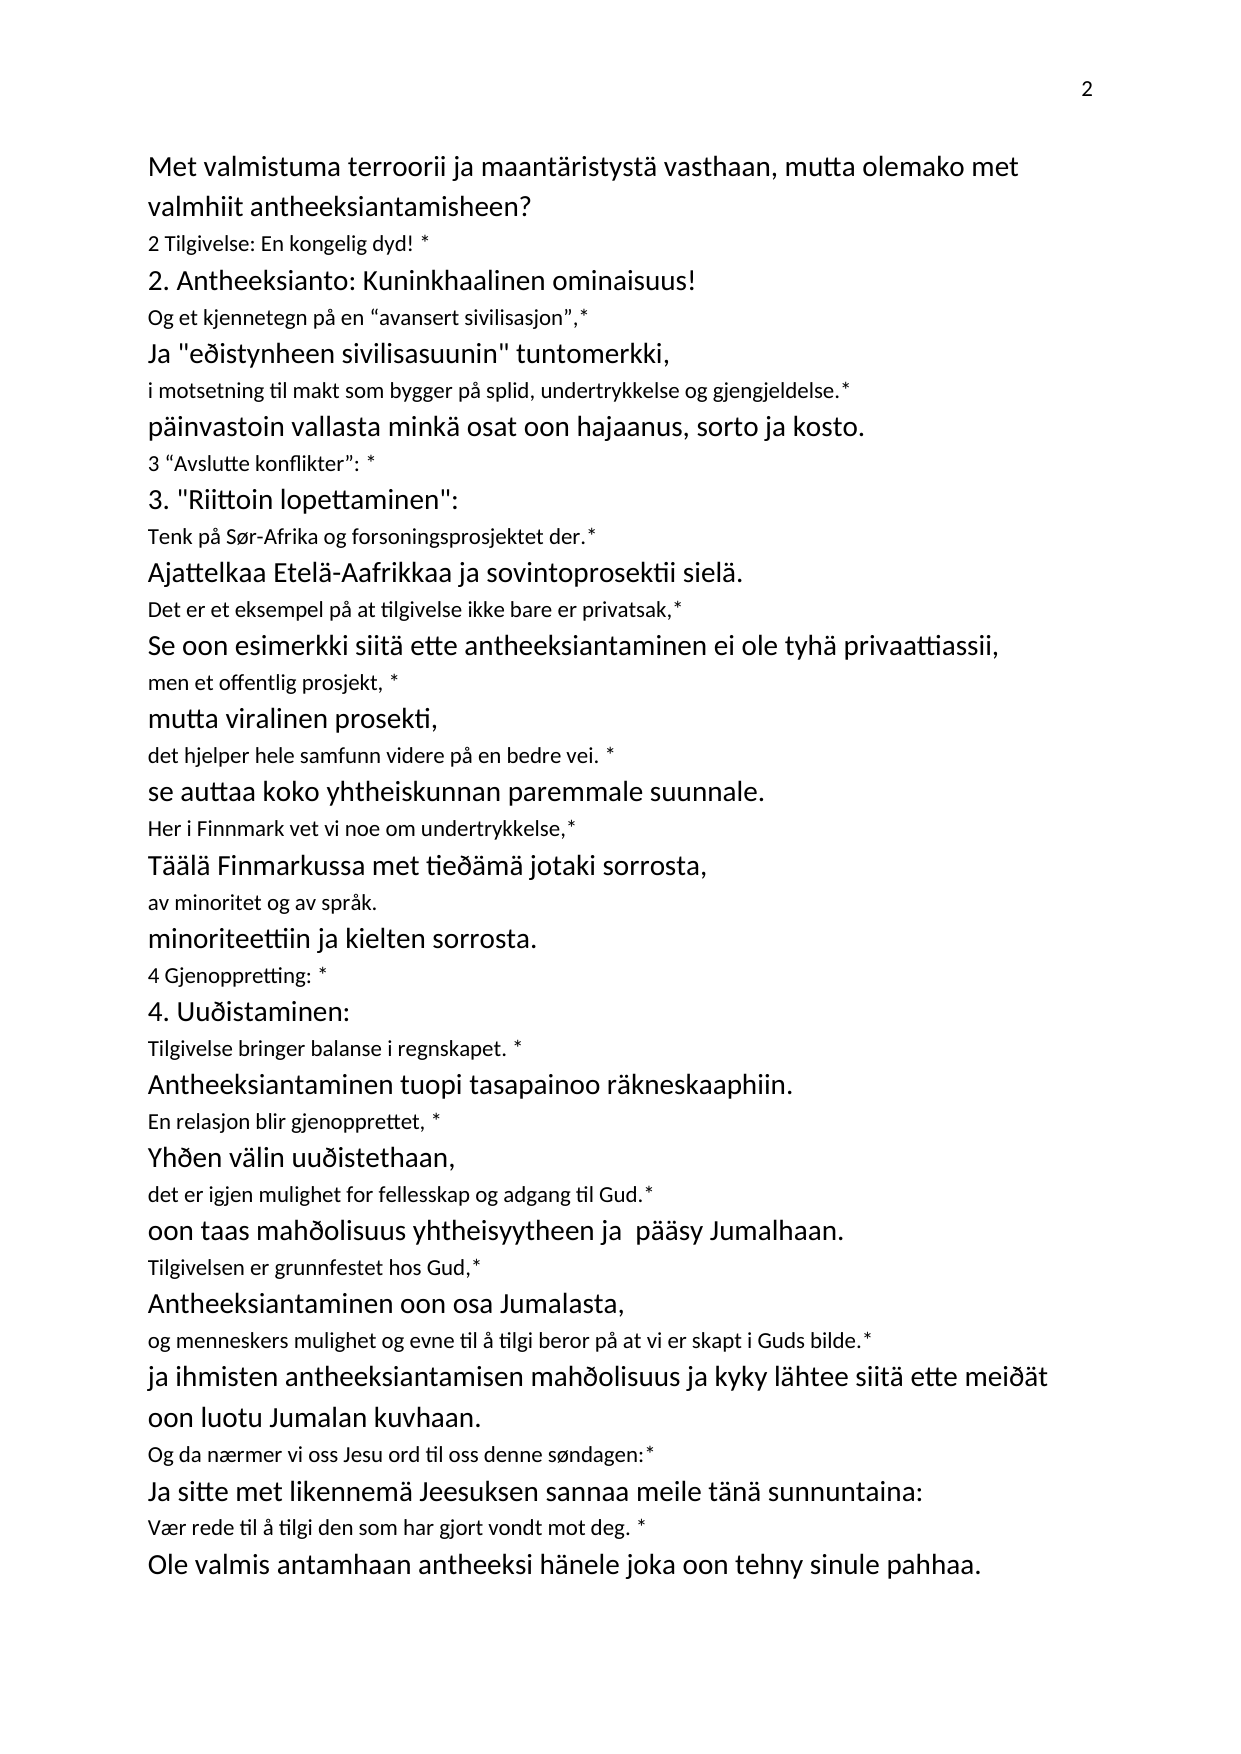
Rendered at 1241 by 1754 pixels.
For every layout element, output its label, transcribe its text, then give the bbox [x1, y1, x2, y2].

text Yhðen välin uuðistethaan, [148, 1139, 1093, 1175]
text 2. Antheeksianto: Kuninkhaalinen ominaisuus! [148, 262, 1093, 297]
text av minoritet og av språk. [148, 888, 1093, 916]
text Her i Finnmark vet vi noe om undertrykkelse,* [148, 814, 1093, 842]
text ja ihmisten antheeksiantamisen mahðolisuus ja kyky lähtee siitä ette meiðät oon luotu Jumalan kuvhaan. [148, 1358, 1093, 1435]
text 2 Tilgivelse: En kongelig dyd! * [148, 229, 1093, 257]
text det hjelper hele samfunn videre på en bedre vei. * [148, 741, 1093, 769]
text minoriteettiin ja kielten sorrosta. [148, 920, 1093, 955]
text Antheeksiantaminen tuopi tasapainoo räkneskaaphiin. [148, 1066, 1093, 1102]
text se auttaa koko yhtheiskunnan paremmale suunnale. [148, 773, 1093, 809]
text Og da nærmer vi oss Jesu ord til oss denne søndagen:* [148, 1440, 1093, 1468]
text Antheeksiantaminen oon osa Jumalasta, [148, 1285, 1093, 1321]
text men et offentlig prosjekt, * [148, 668, 1093, 696]
text Ja "eðistynheen sivilisasuunin" tuntomerkki, [148, 335, 1093, 370]
text Det er et eksempel på at tilgivelse ikke bare er privatsak,* [148, 595, 1093, 623]
text Tenk på Sør-Afrika og forsoningsprosjektet der.* [148, 522, 1093, 550]
text det er igjen mulighet for fellesskap og adgang til Gud.* [148, 1180, 1093, 1208]
text i motsetning til makt som bygger på splid, undertrykkelse og gjengjeldelse.* [148, 376, 1093, 404]
text Vær rede til å tilgi den som har gjort vondt mot deg. * [148, 1513, 1093, 1542]
text Ja sitte met likennemä Jeesuksen sannaa meile tänä sunnuntaina: [148, 1473, 1093, 1508]
text 3 “Avslutte konflikter”: * [148, 449, 1093, 477]
text Ajattelkaa Etelä-Aafrikkaa ja sovintoprosektii sielä. [148, 554, 1093, 590]
text Ole valmis antamhaan antheeksi hänele joka oon tehny sinule pahhaa. [148, 1546, 1093, 1581]
text og menneskers mulighet og evne til å tilgi beror på at vi er skapt i Guds bilde.* [148, 1326, 1093, 1354]
text mutta viralinen prosekti, [148, 700, 1093, 736]
text Täälä Finmarkussa met tieðämä jotaki sorrosta, [148, 847, 1093, 882]
text Tilgivelse bringer balanse i regnskapet. * [148, 1034, 1093, 1062]
text En relasjon blir gjenopprettet, * [148, 1107, 1093, 1135]
text 4. Uuðistaminen: [148, 993, 1093, 1028]
text 4 Gjenoppretting: * [148, 961, 1093, 989]
text Met valmistuma terroorii ja maantäristystä vasthaan, mutta olemako met valmhiit antheeksiantamisheen? [148, 148, 1093, 224]
text Se oon esimerkki siitä ette antheeksiantaminen ei ole tyhä privaattiassii, [148, 627, 1093, 663]
text Og et kjennetegn på en “avansert sivilisasjon”,* [148, 303, 1093, 331]
text Tilgivelsen er grunnfestet hos Gud,* [148, 1253, 1093, 1281]
text oon taas mahðolisuus yhtheisyytheen ja pääsy Jumalhaan. [148, 1212, 1093, 1248]
text päinvastoin vallasta minkä osat oon hajaanus, sorto ja kosto. [148, 408, 1093, 443]
text 3. "Riittoin lopettaminen": [148, 481, 1093, 517]
